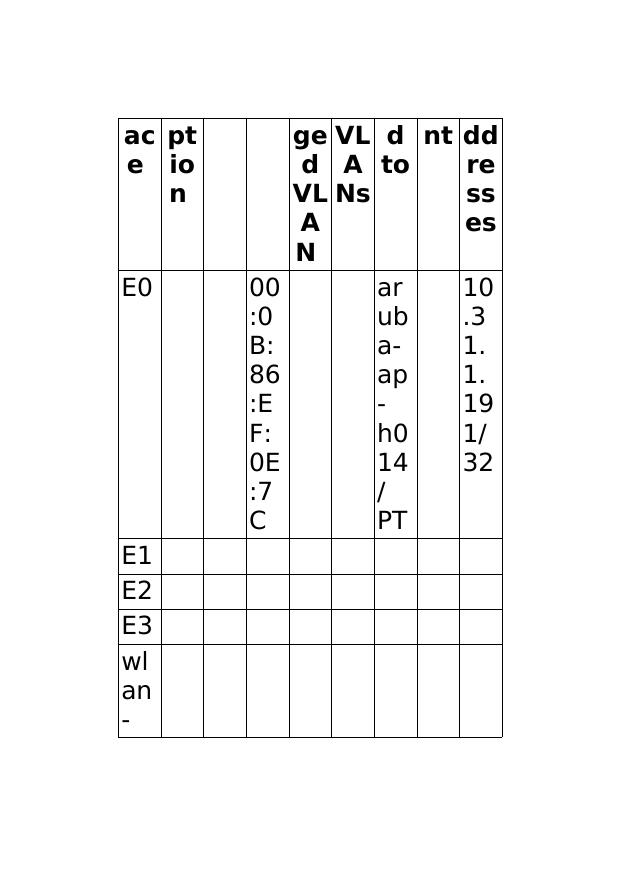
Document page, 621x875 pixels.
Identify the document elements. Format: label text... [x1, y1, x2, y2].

table_cell E1 [119, 539, 161, 573]
table_cell wlan- [119, 645, 161, 737]
table_cell [162, 610, 203, 644]
table_cell [162, 575, 203, 608]
table_cell [290, 539, 331, 573]
table_cell [375, 645, 417, 737]
table_cell [460, 610, 502, 644]
table_header VLANs [332, 119, 374, 270]
table_cell 10.31.1.191/32 [460, 271, 502, 538]
table_cell [418, 610, 459, 644]
table_cell [375, 610, 417, 644]
table_cell [332, 645, 374, 737]
table_cell E2 [119, 575, 161, 608]
table_cell [162, 271, 203, 538]
table_cell [204, 575, 246, 608]
table_cell [332, 610, 374, 644]
table_cell [247, 610, 289, 644]
table_header ddresses [460, 119, 502, 270]
table_cell [332, 575, 374, 608]
table_cell [375, 575, 417, 608]
table_header ace [119, 119, 161, 270]
table_cell E0 [119, 271, 161, 538]
table_cell [162, 539, 203, 573]
table_cell [290, 610, 331, 644]
table_cell [332, 271, 374, 538]
table_cell [418, 575, 459, 608]
table_cell [418, 645, 459, 737]
table_cell [460, 645, 502, 737]
table_header ption [162, 119, 203, 270]
table_cell [247, 539, 289, 573]
table_cell [204, 610, 246, 644]
table_cell [332, 539, 374, 573]
table_cell [460, 539, 502, 573]
table_cell 00:0B:86:EF:0E:7C [247, 271, 289, 538]
table_cell [290, 575, 331, 608]
table_header [247, 119, 289, 270]
table_cell [290, 645, 331, 737]
table_header ged VLAN [290, 119, 331, 270]
table_cell [204, 271, 246, 538]
table_cell aruba-ap-h014 / PT [375, 271, 417, 538]
table_cell [162, 645, 203, 737]
table_header [204, 119, 246, 270]
table_cell E3 [119, 610, 161, 644]
table_header nt [418, 119, 459, 270]
table_cell [375, 539, 417, 573]
table_cell [418, 539, 459, 573]
table_cell [418, 271, 459, 538]
table_header d to [375, 119, 417, 270]
table_cell [204, 539, 246, 573]
table_cell [290, 271, 331, 538]
table_cell [460, 575, 502, 608]
table_cell [247, 645, 289, 737]
table_cell [247, 575, 289, 608]
table_cell [204, 645, 246, 737]
